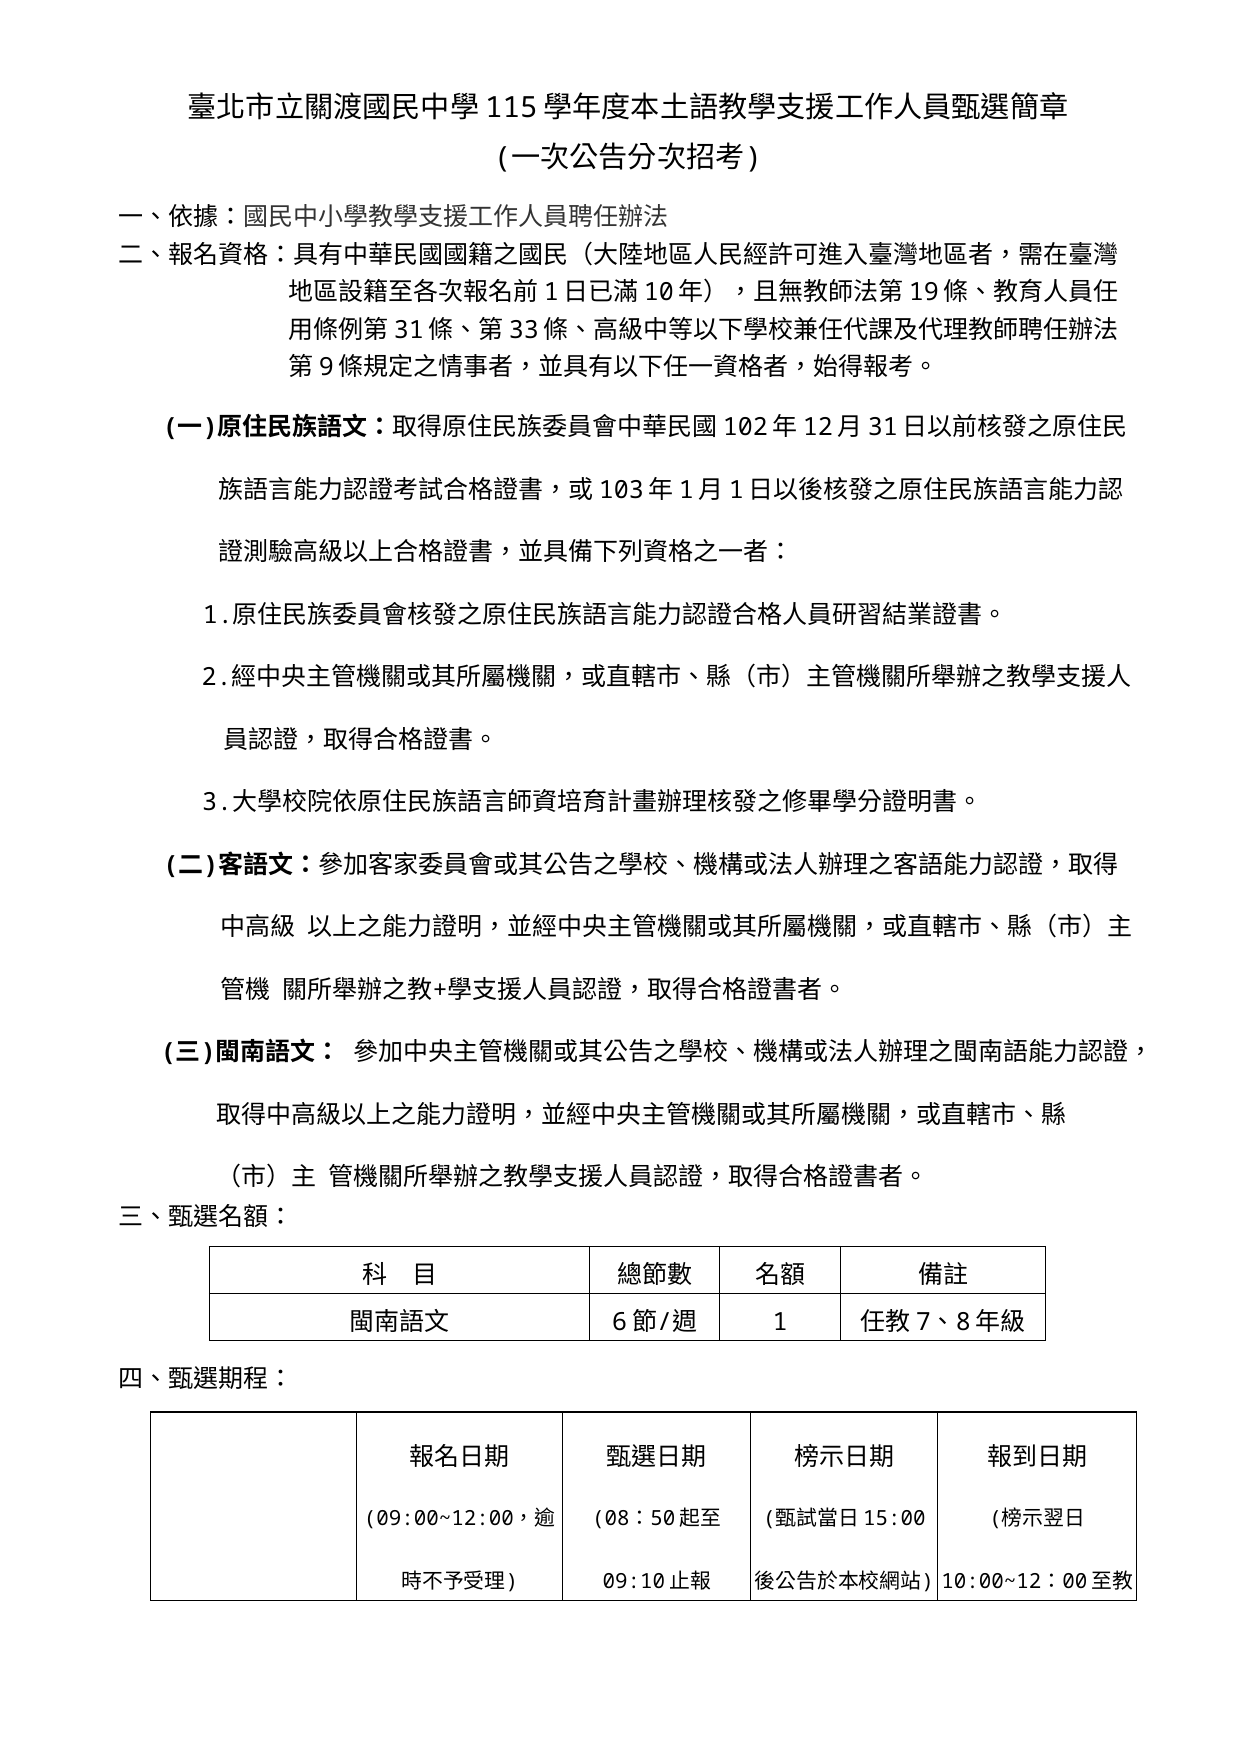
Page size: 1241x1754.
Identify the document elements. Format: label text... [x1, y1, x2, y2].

table_header 名額 [720, 1247, 840, 1293]
table_header [151, 1413, 356, 1600]
text 2.經中央主管機關或其所屬機關，或直轄市、縣（市）主管機關所舉辦之教學支援人員認證，取得合格證書。 [201, 633, 1137, 758]
text 1.原住民族委員會核發之原住民族語言能力認證合格人員研習結業證書。 [188, 571, 1137, 633]
text (二)客語文：參加客家委員會或其公告之學校、機構或法人辦理之客語能力認證，取得中高級 以上之能力證明，並經中央主管機關或其所屬機關，或直轄市、縣（市）主管機 關所舉辦之教+學支援人員認證，取得合格證書者。 [163, 821, 1137, 1008]
table_header 甄選日期 (08：50起至09:10止報 [563, 1413, 750, 1600]
text (一)原住民族語文：取得原住民族委員會中華民國102年12月31日以前核發之原住民族語言能力認證考試合格證書，或103年1月1日以後核發之原住民族語言能力認證測驗高級以上合格證書，並具備下列資格之一者： [163, 383, 1137, 571]
text 一、依據：國民中小學教學支援工作人員聘任辦法 [118, 196, 1137, 233]
text 3.大學校院依原住民族語言師資培育計畫辦理核發之修畢學分證明書。 [187, 758, 1137, 821]
table_cell 6節/週 [590, 1294, 719, 1339]
table_cell 閩南語文 [210, 1294, 589, 1339]
table_header 報到日期 (榜示翌日10:00~12：00至教 [938, 1413, 1136, 1600]
table_header 總節數 [590, 1247, 719, 1293]
table_header 科 目 [210, 1247, 589, 1293]
table_header 備註 [841, 1247, 1045, 1293]
text 三、甄選名額： [118, 1196, 1137, 1233]
text 臺北市立關渡國民中學115學年度本土語教學支援工作人員甄選簡章 [118, 87, 1137, 125]
table_cell 任教7、8年級 [841, 1294, 1045, 1339]
text 四、甄選期程： [118, 1357, 1137, 1395]
table_header 榜示日期 (甄試當日15:00後公告於本校網站) [751, 1413, 937, 1600]
table_cell 1 [720, 1294, 840, 1339]
text (一次公告分次招考) [118, 137, 1137, 175]
text (三)閩南語文： 參加中央主管機關或其公告之學校、機構或法人辦理之閩南語能力認證，取得中高級以上之能力證明，並經中央主管機關或其所屬機關，或直轄市、縣（市）主 管機關所舉辦之教學支援人員認證，取得合格證書者。 [161, 1008, 1137, 1196]
table_header 報名日期 (09:00~12:00，逾時不予受理) [357, 1413, 562, 1600]
text 二、報名資格：具有中華民國國籍之國民（大陸地區人民經許可進入臺灣地區者，需在臺灣地區設籍至各次報名前1日已滿10年），且無教師法第19條、教育人員任用條例第31條、第33條、高級中等以下學校兼任代課及代理教師聘任辦法第9條規定之情事者，並具有以下任一資格者，始得報考。 [118, 233, 1137, 383]
